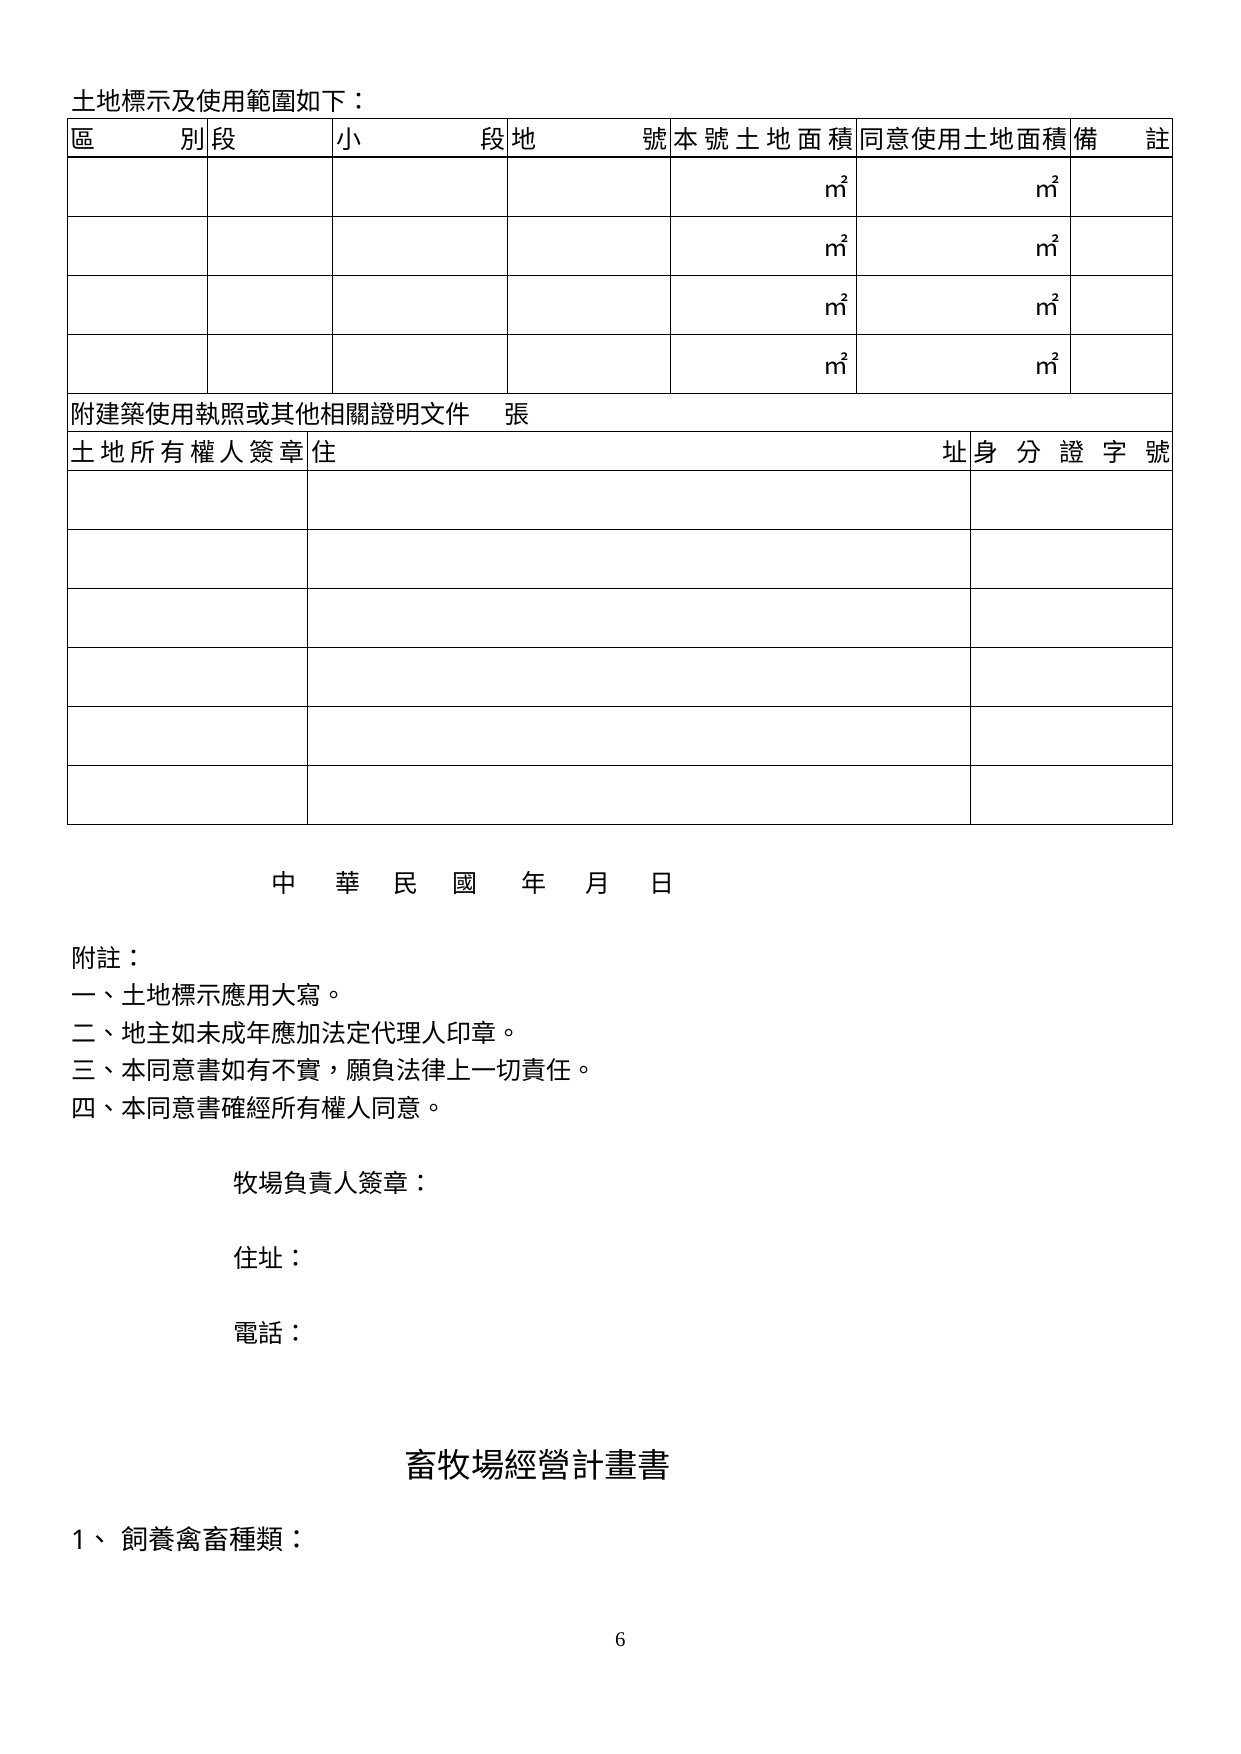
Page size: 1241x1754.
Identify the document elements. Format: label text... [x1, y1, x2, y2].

table_header 備註 [1071, 119, 1172, 156]
table_cell [308, 530, 970, 588]
table_cell [971, 530, 1172, 588]
table_header 段 [208, 119, 332, 156]
text 土地標示及使用範圍如下： [71, 80, 1169, 118]
table_cell [1071, 158, 1172, 216]
table_cell [68, 589, 307, 647]
table_cell 附建築使用執照或其他相關證明文件 張 [68, 394, 1172, 431]
table_cell ㎡ [671, 335, 856, 393]
text 畜牧場經營計畫書 [71, 1425, 1169, 1500]
table_cell ㎡ [857, 158, 1070, 216]
text 二、地主如未成年應加法定代理人印章。 [71, 1013, 1169, 1050]
text 中 華 民 國 年 月 日 [71, 863, 1169, 900]
table_cell [68, 766, 307, 824]
table_cell [68, 530, 307, 588]
table_cell [68, 648, 307, 706]
text 附註： [71, 938, 1169, 975]
text 四、本同意書確經所有權人同意。 [71, 1088, 1169, 1125]
table_header 本號土地面積 [671, 119, 856, 156]
table_cell [508, 335, 670, 393]
table_cell [971, 707, 1172, 765]
table_cell [68, 158, 207, 216]
table_cell 住址 [308, 432, 970, 470]
table_cell [68, 276, 207, 334]
table_cell [508, 158, 670, 216]
table_cell [208, 276, 332, 334]
table_cell [208, 335, 332, 393]
text 電話： [71, 1313, 1169, 1350]
table_cell [308, 648, 970, 706]
table_cell 土地所有權人簽章 [68, 432, 307, 470]
table_cell [971, 471, 1172, 529]
table_cell [333, 276, 507, 334]
table_cell [68, 707, 307, 765]
table_cell [333, 335, 507, 393]
table_cell [333, 217, 507, 274]
table_cell [1071, 217, 1172, 274]
text 住址： [71, 1238, 1169, 1275]
table_header 地號 [508, 119, 670, 156]
table_cell [508, 217, 670, 274]
table_cell [333, 158, 507, 216]
table_cell [1071, 276, 1172, 334]
table_header 同意使用土地面積 [857, 119, 1070, 156]
table_cell [68, 335, 207, 393]
table_cell [308, 766, 970, 824]
table_cell ㎡ [671, 276, 856, 334]
table_cell [971, 589, 1172, 647]
table_cell [308, 707, 970, 765]
list 飼養禽畜種類： [71, 1500, 1169, 1575]
table_cell ㎡ [857, 335, 1070, 393]
table_cell [68, 471, 307, 529]
table_cell [208, 217, 332, 274]
table_cell ㎡ [857, 276, 1070, 334]
table_cell [508, 276, 670, 334]
table_header 區別 [68, 119, 207, 156]
text 牧場負責人簽章： [71, 1163, 1169, 1200]
table_cell ㎡ [857, 217, 1070, 274]
table_cell [1071, 335, 1172, 393]
text 三、本同意書如有不實，願負法律上一切責任。 [71, 1050, 1169, 1088]
table_cell [971, 766, 1172, 824]
table_cell [308, 471, 970, 529]
table_cell ㎡ [671, 158, 856, 216]
text 一、土地標示應用大寫。 [71, 975, 1169, 1013]
table_cell 身分證字號 [971, 432, 1172, 470]
table_cell [971, 648, 1172, 706]
table_cell [308, 589, 970, 647]
table_cell [208, 158, 332, 216]
table_cell [68, 217, 207, 274]
table_header 小段 [333, 119, 507, 156]
table_cell ㎡ [671, 217, 856, 274]
